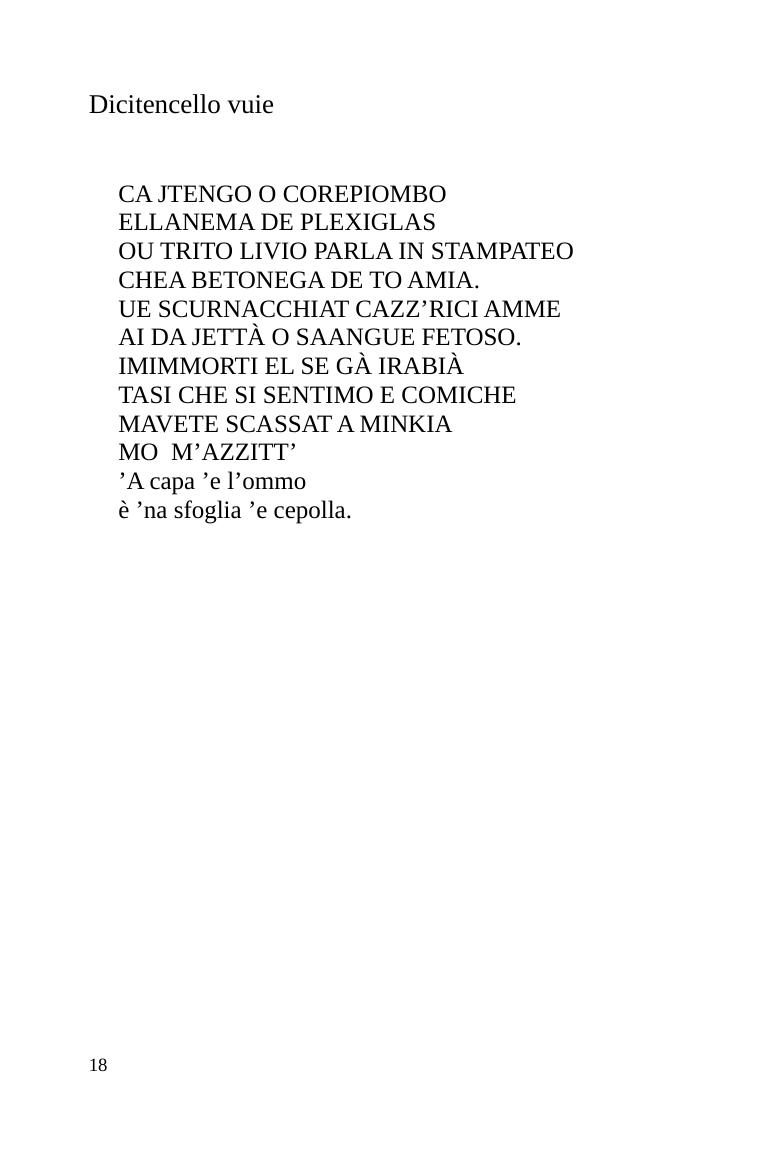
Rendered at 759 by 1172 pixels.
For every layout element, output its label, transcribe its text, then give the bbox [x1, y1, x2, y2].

text Dicitencello vuie [88, 88, 670, 120]
text ELLANEMA DE PLEXIGLAS [118, 207, 670, 236]
text IMIMMORTI EL SE GÀ IRABIÀ [118, 351, 670, 380]
text OU TRITO LIVIO PARLA IN STAMPATEO [118, 236, 670, 265]
text AI DA JETTÀ O SAANGUE FETOSO. [118, 322, 670, 351]
text è ’na sfoglia ’e cepolla. [118, 495, 670, 524]
text CHEA BETONEGA DE TO AMIA. [118, 265, 670, 294]
text MAVETE SCASSAT A MINKIA [118, 409, 670, 437]
text TASI CHE SI SENTIMO E COMICHE [118, 380, 670, 409]
text CA JTENGO O COREPIOMBO [118, 179, 670, 207]
text MO M’AZZITT’ [118, 437, 670, 466]
text UE SCURNACCHIAT CAZZ’RICI AMME [118, 294, 670, 322]
text ’A capa ’e l’ommo [118, 466, 670, 495]
